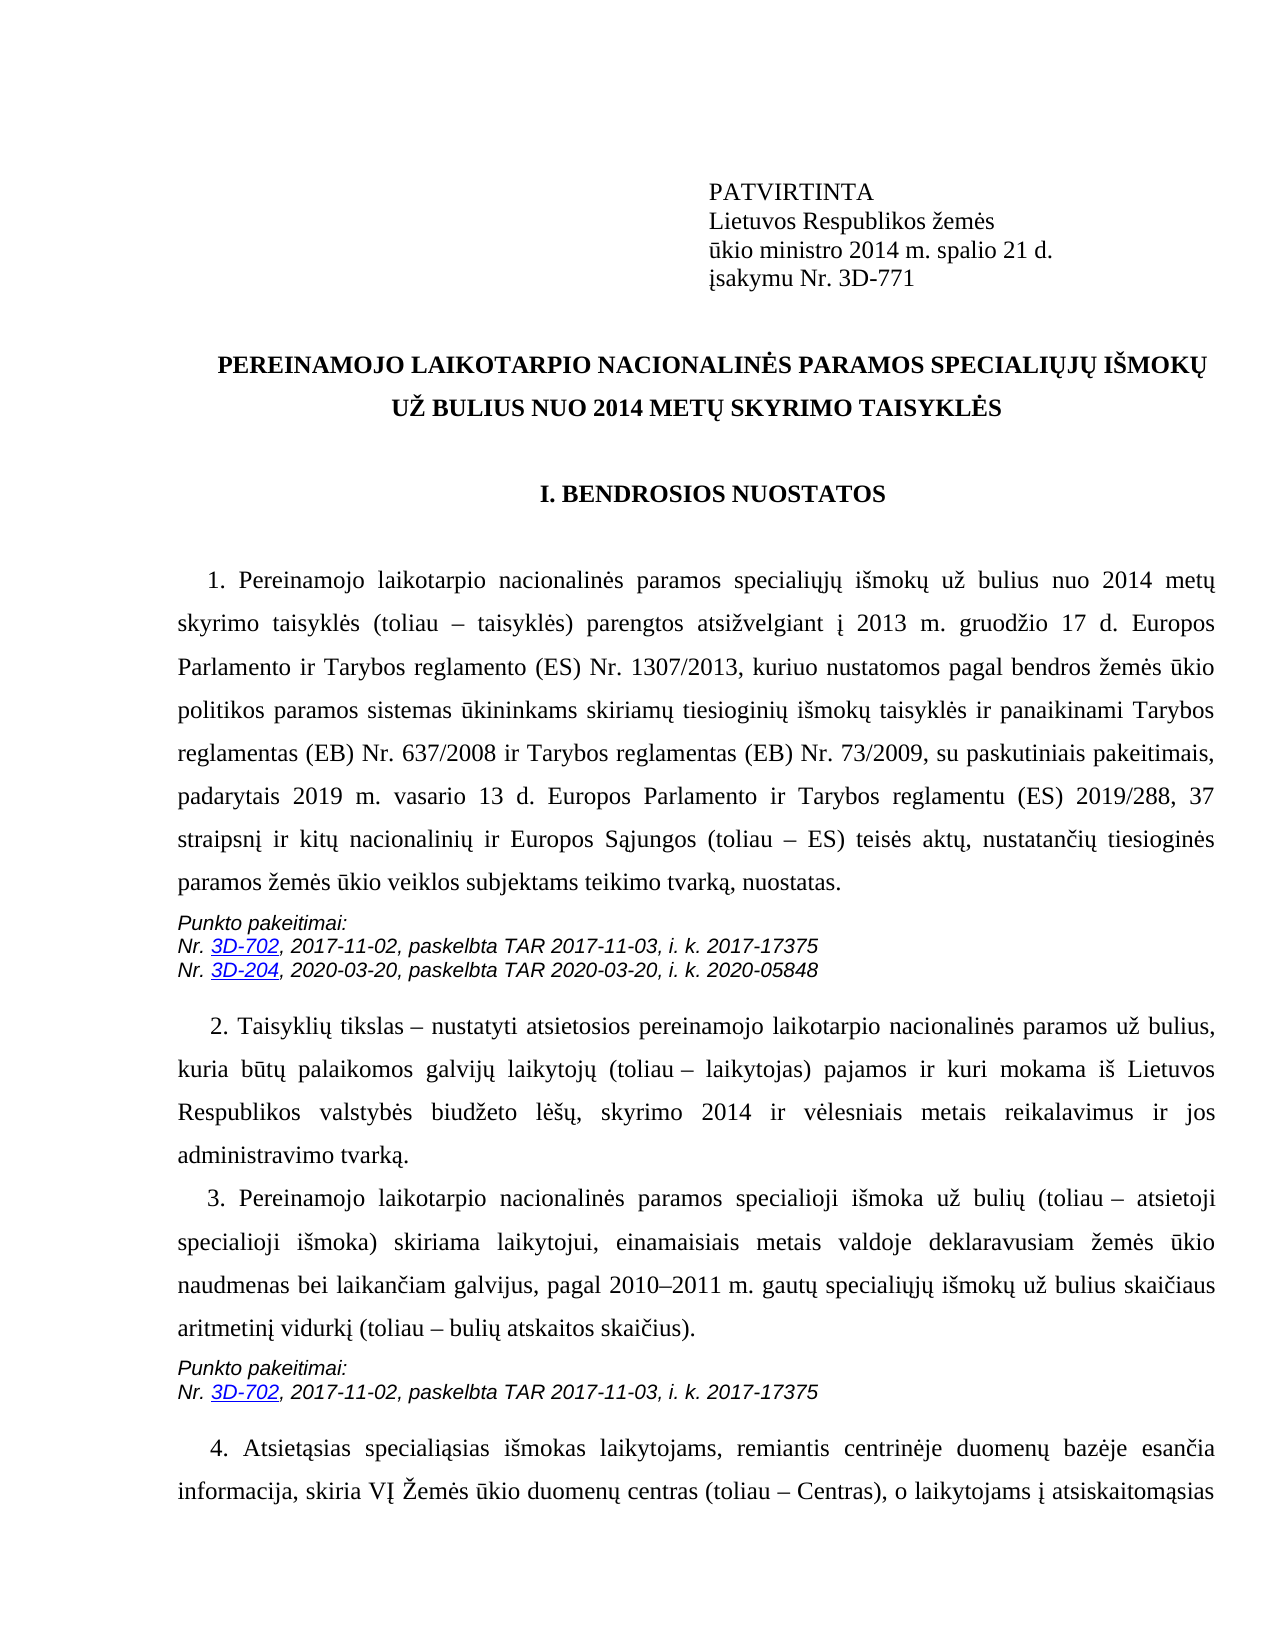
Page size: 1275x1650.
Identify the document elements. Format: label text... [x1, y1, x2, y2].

text įsakymu Nr. 3D-771 [177, 263, 1216, 292]
text 1. Pereinamojo laikotarpio nacionalinės paramos specialiųjų išmokų už bulius nuo 2014 metų skyrimo taisyklės (toliau – taisyklės) parengtos atsižvelgiant į 2013 m. gruodžio 17 d. Europos Parlamento ir Tarybos reglamento (ES) Nr. 1307/2013, kuriuo nustatomos pagal bendros žemės ūkio politikos paramos sistemas ūkininkams skiriamų tiesioginių išmokų taisyklės ir panaikinami Tarybos reglamentas (EB) Nr. 637/2008 ir Tarybos reglamentas (EB) Nr. 73/2009, su paskutiniais pakeitimais, padarytais 2019 m. vasario 13 d. Europos Parlamento ir Tarybos reglamentu (ES) 2019/288, 37 straipsnį ir kitų nacionalinių ir Europos Sąjungos (toliau – ES) teisės aktų, nustatančių tiesioginės paramos žemės ūkio veiklos subjektams teikimo tvarką, nuostatas. [177, 565, 1216, 896]
text ūkio ministro 2014 m. spalio 21 d. [177, 235, 1216, 263]
text 3. Pereinamojo laikotarpio nacionalinės paramos specialioji išmoka už bulių (toliau – atsietoji specialioji išmoka) skiriama laikytojui, einamaisiais metais valdoje deklaravusiam žemės ūkio naudmenas bei laikančiam galvijus, pagal 2010–2011 m. gautų specialiųjų išmokų už bulius skaičiaus aritmetinį vidurkį (toliau – bulių atskaitos skaičius). [177, 1183, 1216, 1342]
text 2. Taisyklių tikslas – nustatyti atsietosios pereinamojo laikotarpio nacionalinės paramos už bulius, kuria būtų palaikomos galvijų laikytojų (toliau – laikytojas) pajamos ir kuri mokama iš Lietuvos Respublikos valstybės biudžeto lėšų, skyrimo 2014 ir vėlesniais metais reikalavimus ir jos administravimo tvarką. [177, 1011, 1216, 1169]
text 4. Atsietąsias specialiąsias išmokas laikytojams, remiantis centrinėje duomenų bazėje esančia informacija, skiria VĮ Žemės ūkio duomenų centras (toliau – Centras), o laikytojams į atsiskaitomąsias [177, 1433, 1216, 1504]
text Punkto pakeitimai: [177, 910, 1216, 934]
text Punkto pakeitimai: [177, 1356, 1216, 1380]
text Nr. 3D-702, 2017-11-02, paskelbta TAR 2017-11-03, i. k. 2017-17375 [177, 934, 1216, 958]
text Lietuvos Respublikos žemės [177, 206, 1216, 235]
text PATVIRTINTA [177, 177, 1216, 206]
text I. BENDROSIOS NUOSTATOS [177, 479, 1216, 508]
text Nr. 3D-204, 2020-03-20, paskelbta TAR 2020-03-20, i. k. 2020-05848 [177, 958, 1216, 982]
text PEREINAMOJO LAIKOTARPIO NACIONALINĖS PARAMOS SPECIALIŲJŲ IŠMOKŲ UŽ BULIUS NUO 2014 METŲ SKYRIMO TAISYKLĖS [177, 350, 1216, 422]
text Nr. 3D-702, 2017-11-02, paskelbta TAR 2017-11-03, i. k. 2017-17375 [177, 1380, 1216, 1404]
